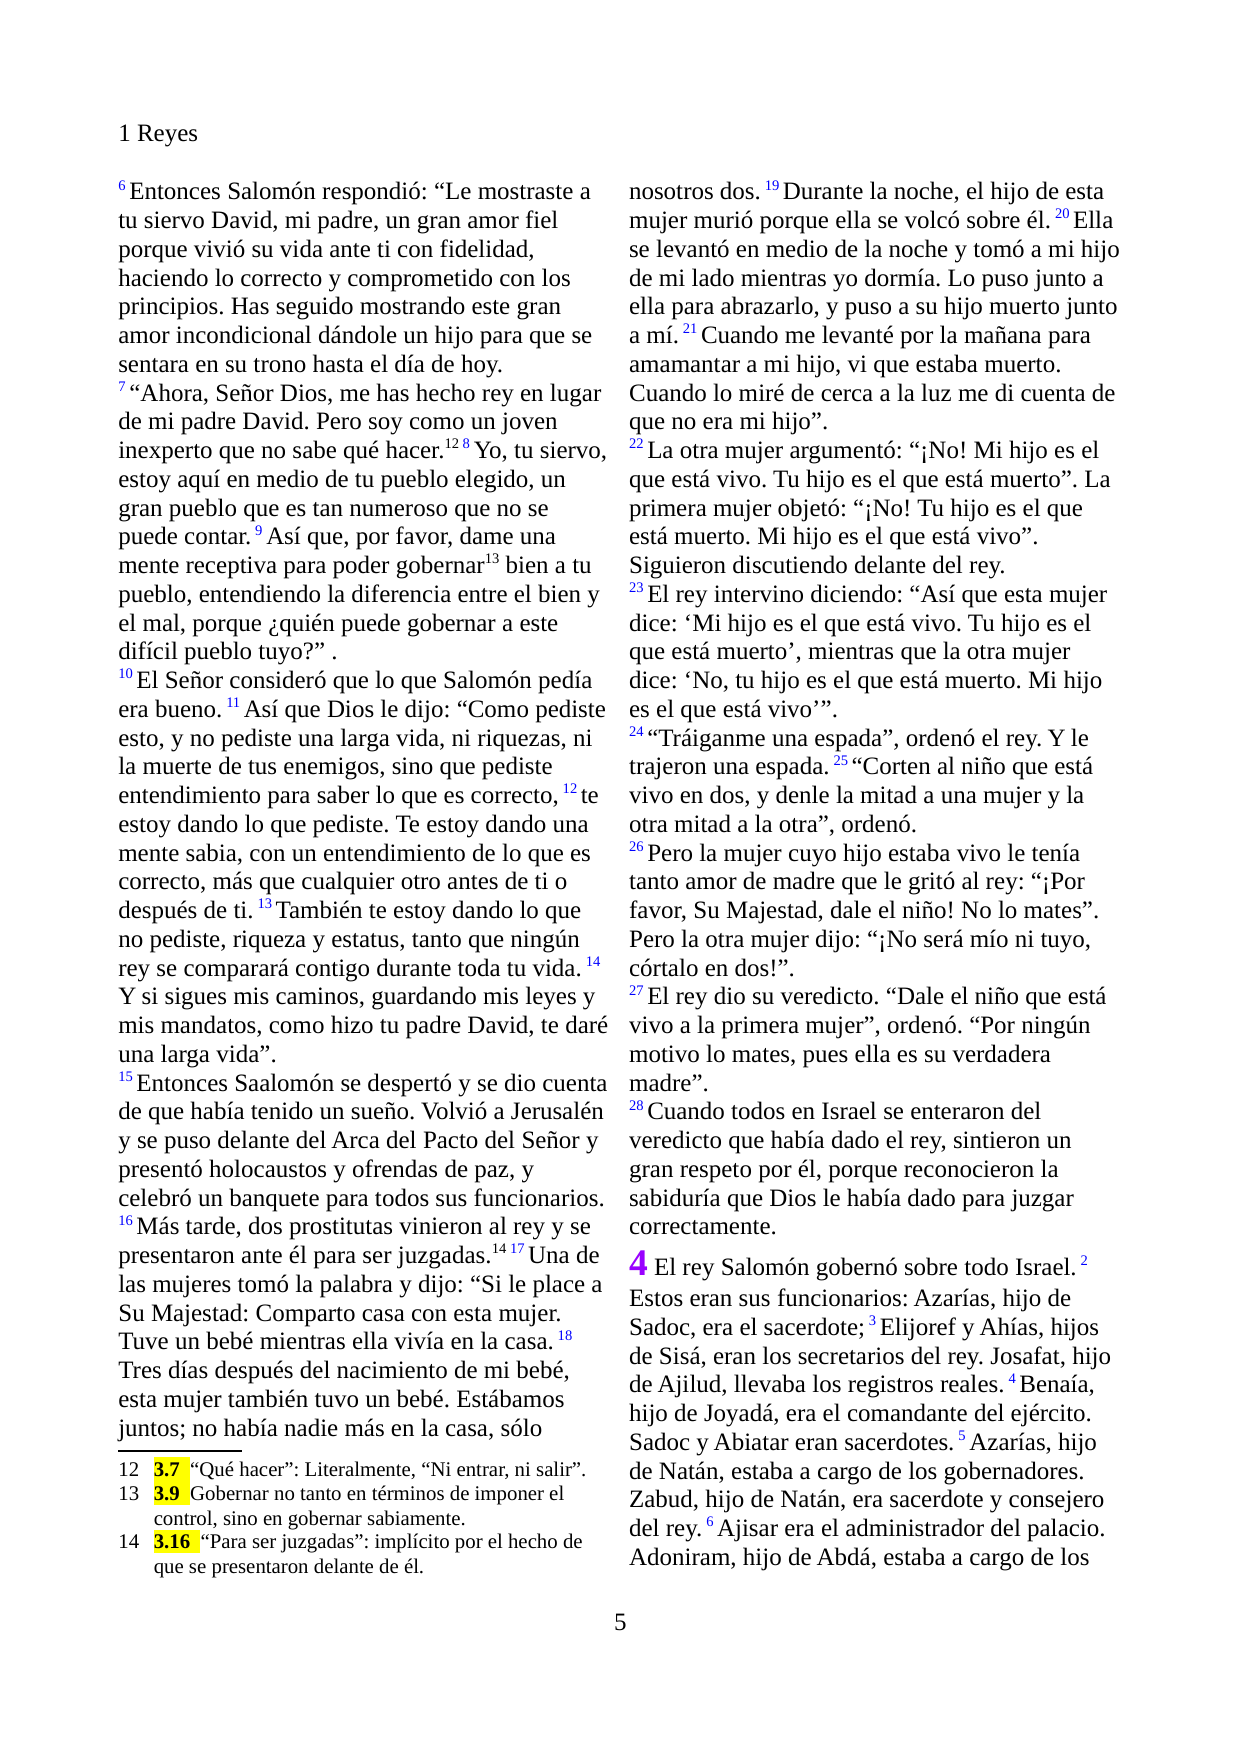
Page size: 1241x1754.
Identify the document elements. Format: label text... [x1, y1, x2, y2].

text 10 El Señor consideró que lo que Salomón pedía era bueno. 11 Así que Dios le dijo: “Como pediste esto, y no pediste una larga vida, ni riquezas, ni la muerte de tus enemigos, sino que pediste entendimiento para saber lo que es correcto, 12 te estoy dando lo que pediste. Te estoy dando una mente sabia, con un entendimiento de lo que es correcto, más que cualquier otro antes de ti o después de ti. 13 También te estoy dando lo que no pediste, riqueza y estatus, tanto que ningún rey se comparará contigo durante toda tu vida. 14 Y si sigues mis caminos, guardando mis leyes y mis mandatos, como hizo tu padre David, te daré una larga vida”. [118, 665, 611, 1068]
text 3.16 “Para ser juzgadas”: implícito por el hecho de que se presentaron delante de él. [118, 1529, 611, 1578]
text 23 El rey intervino diciendo: “Así que esta mujer dice: ‘Mi hijo es el que está vivo. Tu hijo es el que está muerto’, mientras que la otra mujer dice: ‘No, tu hijo es el que está muerto. Mi hijo es el que está vivo’”. [629, 579, 1122, 723]
text 6 Entonces Salomón respondió: “Le mostraste a tu siervo David, mi padre, un gran amor fiel porque vivió su vida ante ti con fidelidad, haciendo lo correcto y comprometido con los principios. Has seguido mostrando este gran amor incondicional dándole un hijo para que se sentara en su trono hasta el día de hoy. [118, 176, 611, 378]
text 27 El rey dio su veredicto. “Dale el niño que está vivo a la primera mujer”, ordenó. “Por ningún motivo lo mates, pues ella es su verdadera madre”. [629, 981, 1122, 1096]
text 4 El rey Salomón gobernó sobre todo Israel. 2 Estos eran sus funcionarios: Azarías, hijo de Sadoc, era el sacerdote; 3 Elijoref y Ahías, hijos de Sisá, eran los secretarios del rey. Josafat, hijo de Ajilud, llevaba los registros reales. 4 Benaía, hijo de Joyadá, era el comandante del ejército. Sadoc y Abiatar eran sacerdotes. 5 Azarías, hijo de Natán, estaba a cargo de los gobernadores. Zabud, hijo de Natán, era sacerdote y consejero del rey. 6 Ajisar era el administrador del palacio. Adoniram, hijo de Abdá, estaba a cargo de los [629, 1240, 1122, 1571]
text 7 “Ahora, Señor Dios, me has hecho rey en lugar de mi padre David. Pero soy como un joven inexperto que no sabe qué hacer. 8 Yo, tu siervo, estoy aquí en medio de tu pueblo elegido, un gran pueblo que es tan numeroso que no se puede contar. 9 Así que, por favor, dame una mente receptiva para poder gobernar bien a tu pueblo, entendiendo la diferencia entre el bien y el mal, porque ¿quién puede gobernar a este difícil pueblo tuyo?” . [118, 378, 611, 665]
text 15 Entonces Saalomón se despertó y se dio cuenta de que había tenido un sueño. Volvió a Jerusalén y se puso delante del Arca del Pacto del Señor y presentó holocaustos y ofrendas de paz, y celebró un banquete para todos sus funcionarios. [118, 1068, 611, 1211]
text 28 Cuando todos en Israel se enteraron del veredicto que había dado el rey, sintieron un gran respeto por él, porque reconocieron la sabiduría que Dios le había dado para juzgar correctamente. [629, 1096, 1122, 1240]
text 22 La otra mujer argumentó: “¡No! Mi hijo es el que está vivo. Tu hijo es el que está muerto”. La primera mujer objetó: “¡No! Tu hijo es el que está muerto. Mi hijo es el que está vivo”. Siguieron discutiendo delante del rey. [629, 435, 1122, 579]
text 26 Pero la mujer cuyo hijo estaba vivo le tenía tanto amor de madre que le gritó al rey: “¡Por favor, Su Majestad, dale el niño! No lo mates”. Pero la otra mujer dijo: “¡No será mío ni tuyo, córtalo en dos!”. [629, 838, 1122, 981]
text 3.7 “Qué hacer”: Literalmente, “Ni entrar, ni salir”. [190, 1457, 611, 1481]
text 24 “Tráiganme una espada”, ordenó el rey. Y le trajeron una espada. 25 “Corten al niño que está vivo en dos, y denle la mitad a una mujer y la otra mitad a la otra”, ordenó. [629, 723, 1122, 838]
text 3.9 Gobernar no tanto en términos de imponer el control, sino en gobernar sabiamente. [118, 1481, 611, 1529]
text nosotros dos. 19 Durante la noche, el hijo de esta mujer murió porque ella se volcó sobre él. 20 Ella se levantó en medio de la noche y tomó a mi hijo de mi lado mientras yo dormía. Lo puso junto a ella para abrazarlo, y puso a su hijo muerto junto a mí. 21 Cuando me levanté por la mañana para amamantar a mi hijo, vi que estaba muerto. Cuando lo miré de cerca a la luz me di cuenta de que no era mi hijo”. [629, 176, 1122, 435]
text 16 Más tarde, dos prostitutas vinieron al rey y se presentaron ante él para ser juzgadas. 17 Una de las mujeres tomó la palabra y dijo: “Si le place a Su Majestad: Comparto casa con esta mujer. Tuve un bebé mientras ella vivía en la casa. 18 Tres días después del nacimiento de mi bebé, esta mujer también tuvo un bebé. Estábamos juntos; no había nadie más en la casa, sólo [118, 1211, 611, 1441]
